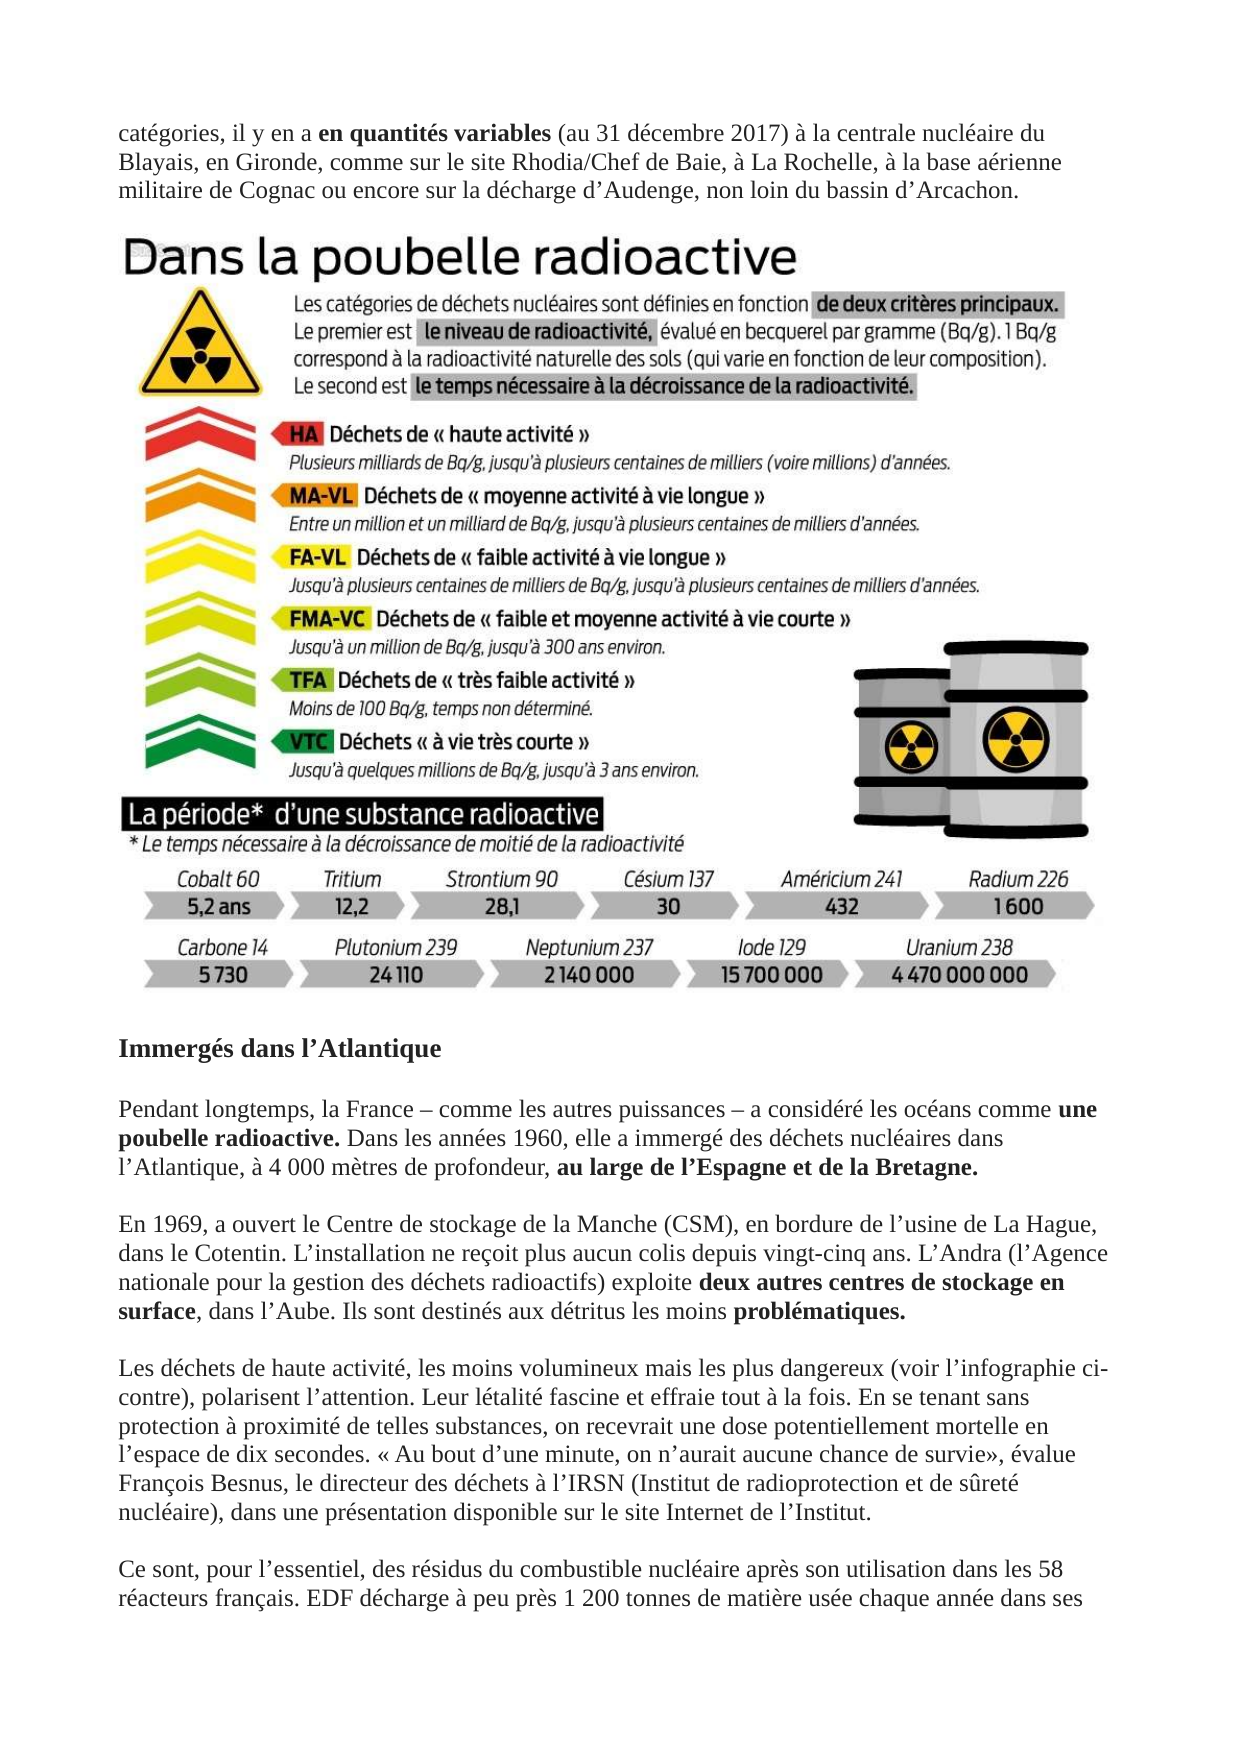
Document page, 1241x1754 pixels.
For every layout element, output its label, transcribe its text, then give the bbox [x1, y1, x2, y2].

picture [118, 233, 1123, 1004]
text Les déchets de haute activité, les moins volumineux mais les plus dangereux (voir l’infographie ci-contre), polarisent l’attention. Leur létalité fascine et effraie tout à la fois. En se tenant sans protection à proximité de telles substances, on recevrait une dose potentiellement mortelle en l’espace de dix secondes. « Au bout d’une minute, on n’aurait aucune chance de survie», évalue François Besnus, le directeur des déchets à l’IRSN (Institut de radioprotection et de sûreté nucléaire), dans une présentation disponible sur le site Internet de l’Institut. [118, 1353, 1122, 1526]
text Pendant longtemps, la France – comme les autres puissances – a considéré les océans comme une poubelle radioactive. Dans les années 1960, elle a immergé des déchets nucléaires dans l’Atlantique, à 4 000 mètres de profondeur, au large de l’Espagne et de la Bretagne. [118, 1094, 1122, 1181]
text En 1969, a ouvert le Centre de stockage de la Manche (CSM), en bordure de l’usine de La Hague, dans le Cotentin. L’installation ne reçoit plus aucun colis depuis vingt-cinq ans. L’Andra (l’Agence nationale pour la gestion des déchets radioactifs) exploite deux autres centres de stockage en surface, dans l’Aube. Ils sont destinés aux détritus les moins problématiques. [118, 1209, 1122, 1324]
text catégories, il y en a en quantités variables (au 31 décembre 2017) à la centrale nucléaire du Blayais, en Gironde, comme sur le site Rhodia/Chef de Baie, à La Rochelle, à la base aérienne militaire de Cognac ou encore sur la décharge d’Audenge, non loin du bassin d’Arcachon. [118, 118, 1122, 204]
text Ce sont, pour l’essentiel, des résidus du combustible nucléaire après son utilisation dans les 58 réacteurs français. EDF décharge à peu près 1 200 tonnes de matière usée chaque année dans ses [118, 1554, 1122, 1612]
text Immergés dans l’Atlantique [118, 1032, 1122, 1063]
